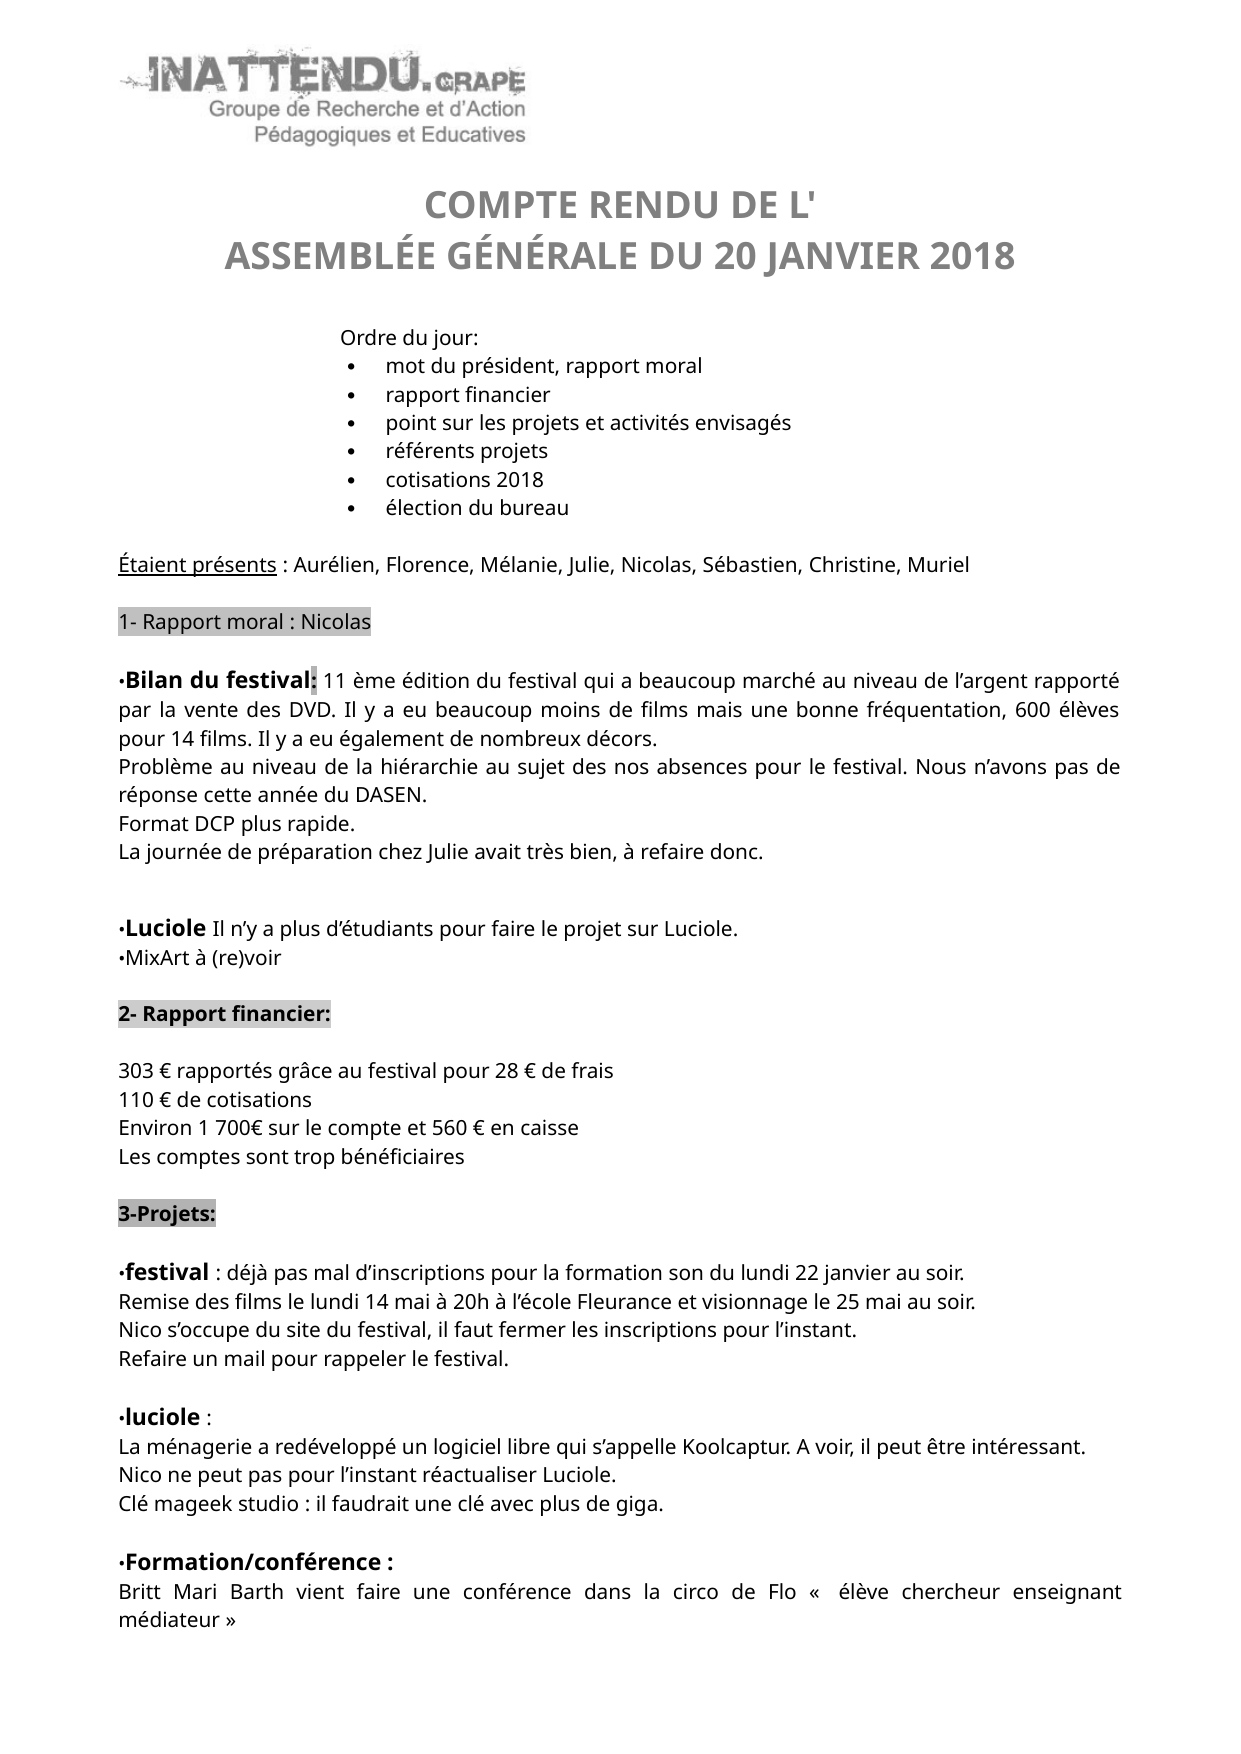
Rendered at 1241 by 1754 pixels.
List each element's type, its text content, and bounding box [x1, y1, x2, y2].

text 2- Rapport financier: [118, 999, 1122, 1028]
text Étaient présents : Aurélien, Florence, Mélanie, Julie, Nicolas, Sébastien, Christine, Muriel [118, 550, 1122, 579]
list rapport financier [348, 380, 1122, 408]
text Refaire un mail pour rappeler le festival. [118, 1344, 1122, 1372]
list point sur les projets et activités envisagés [348, 408, 1122, 437]
list élection du bureau [348, 493, 1122, 522]
text 3-Projets: [118, 1199, 1122, 1227]
list luciole : [118, 1401, 1122, 1432]
text Environ 1 700€ sur le compte et 560 € en caisse [118, 1113, 1122, 1142]
list MixArt à (re)voir [118, 943, 1122, 971]
text 303 € rapportés grâce au festival pour 28 € de frais [118, 1056, 1122, 1085]
text Britt Mari Barth vient faire une conférence dans la circo de Flo « élève chercheur enseignant médiateur » [118, 1577, 1122, 1634]
text Format DCP plus rapide. [118, 809, 1122, 837]
list mot du président, rapport moral [348, 351, 1122, 380]
list Formation/conférence : [118, 1546, 1122, 1577]
text La ménagerie a redéveloppé un logiciel libre qui s’appelle Koolcaptur. A voir, il peut être intéressant. [118, 1432, 1122, 1460]
list Bilan du festival: 11 ème édition du festival qui a beaucoup marché au niveau de l’argent rapporté par la vente des DVD. Il y a eu beaucoup moins de films mais une bonne fréquentation, 600 élèves pour 14 films. Il y a eu également de nombreux décors. [118, 664, 1122, 752]
subtitle Compte rendu de l' [118, 178, 1122, 229]
list cotisations 2018 [348, 465, 1122, 493]
list Luciole Il n’y a plus d’étudiants pour faire le projet sur Luciole. [118, 911, 1122, 943]
text Nico ne peut pas pour l’instant réactualiser Luciole. [118, 1460, 1122, 1489]
list référents projets [348, 437, 1122, 465]
text 1- Rapport moral : Nicolas [118, 607, 1122, 636]
text Nico s’occupe du site du festival, il faut fermer les inscriptions pour l’instant. [118, 1315, 1122, 1344]
text Clé mageek studio : il faudrait une clé avec plus de giga. [118, 1489, 1122, 1517]
subtitle Assemblée générale du 20 JANVIER 2018 [118, 229, 1122, 280]
text Ordre du jour: [118, 323, 1122, 351]
text 110 € de cotisations [118, 1085, 1122, 1113]
text La journée de préparation chez Julie avait très bien, à refaire donc. [118, 837, 1122, 866]
text Remise des films le lundi 14 mai à 20h à l’école Fleurance et visionnage le 25 mai au soir. [118, 1287, 1122, 1315]
text Problème au niveau de la hiérarchie au sujet des nos absences pour le festival. Nous n’avons pas de réponse cette année du DASEN. [118, 752, 1122, 809]
text Les comptes sont trop bénéficiaires [118, 1142, 1122, 1170]
list festival : déjà pas mal d’inscriptions pour la formation son du lundi 22 janvier au soir. [118, 1256, 1122, 1287]
